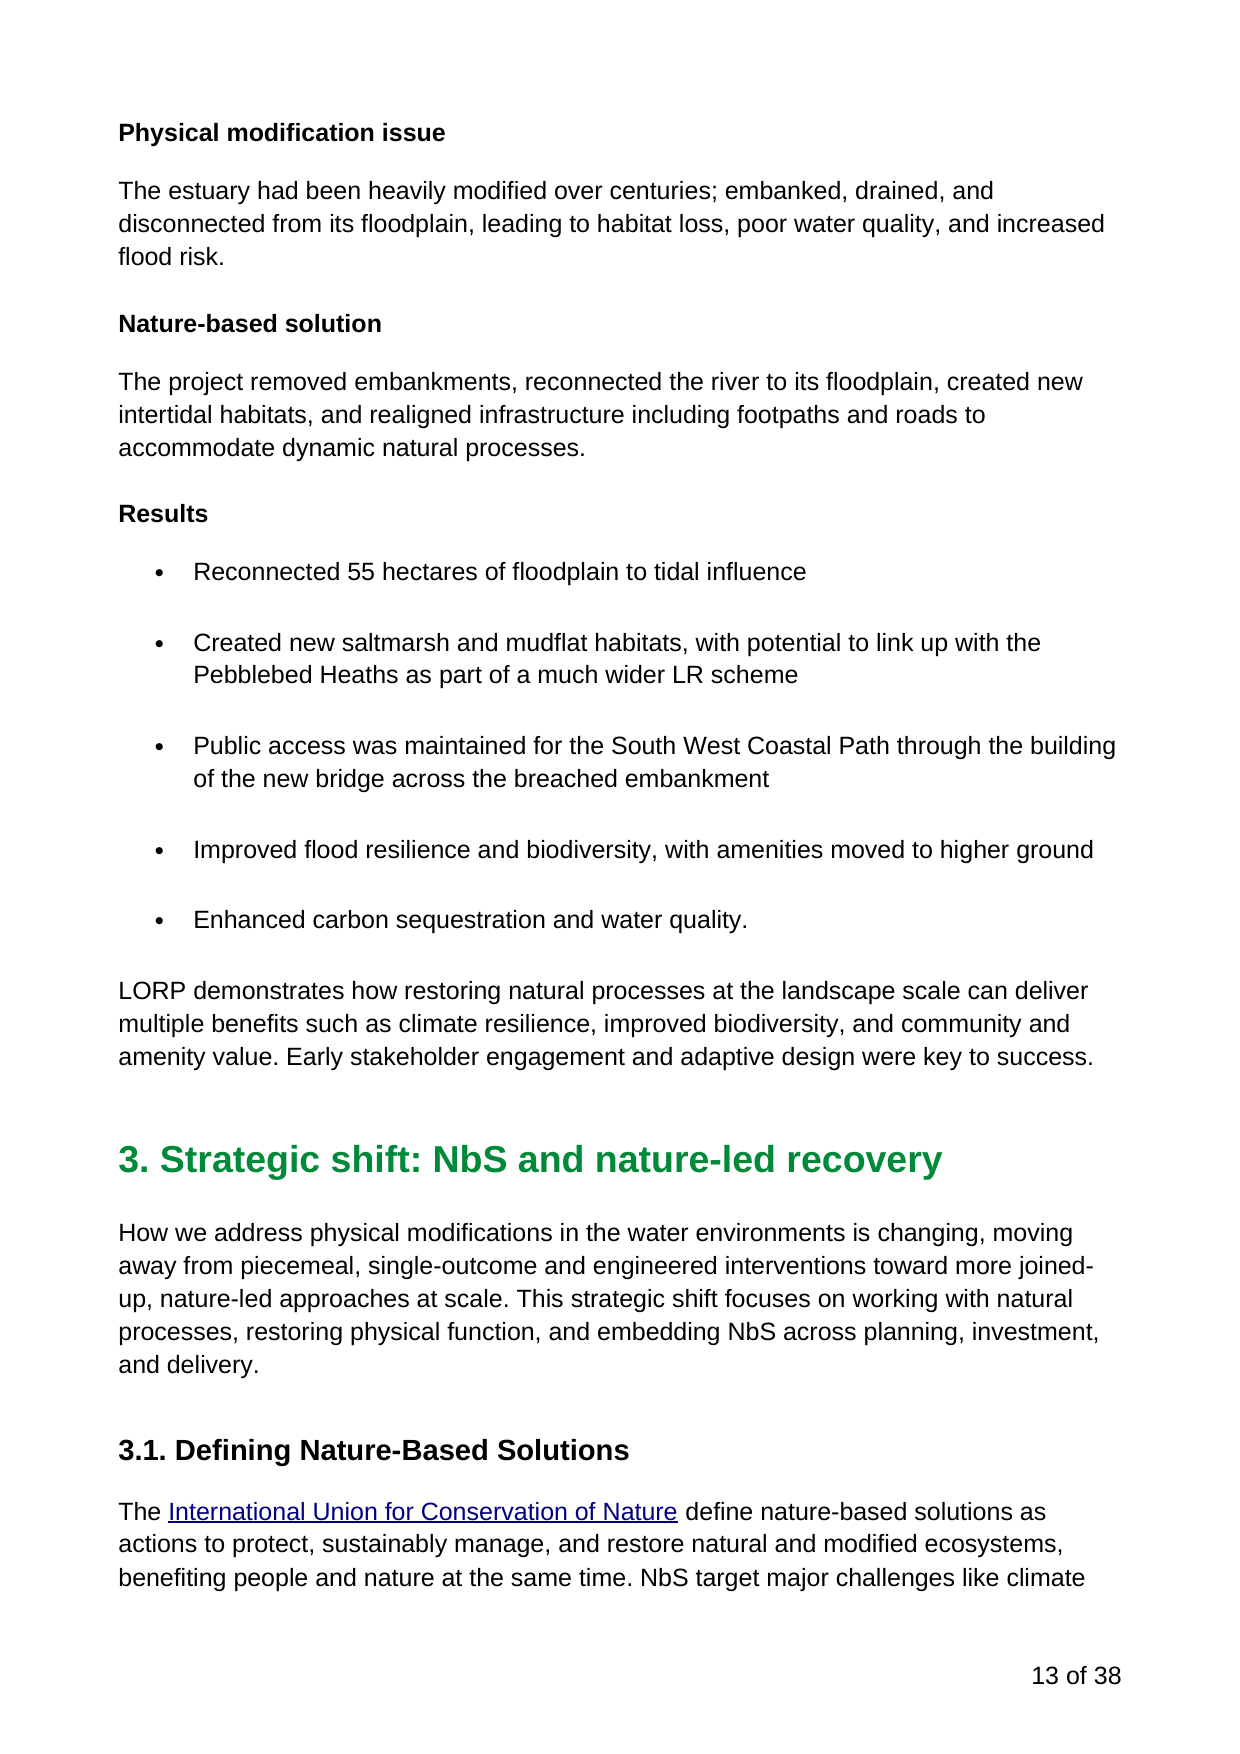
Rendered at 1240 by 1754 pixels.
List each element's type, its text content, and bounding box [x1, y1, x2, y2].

text How we address physical modifications in the water environments is changing, moving away from piecemeal, single-outcome and engineered interventions toward more joined-up, nature-led approaches at scale. This strategic shift focuses on working with natural processes, restoring physical function, and embedding NbS across planning, investment, and delivery. [118, 1218, 1121, 1379]
subtitle Results [118, 499, 1121, 528]
subtitle Nature-based solution [118, 308, 1121, 337]
text LORP demonstrates how restoring natural processes at the landscape scale can deliver multiple benefits such as climate resilience, improved biodiversity, and community and amenity value. Early stakeholder engagement and adaptive design were key to success. [118, 976, 1121, 1070]
subtitle Physical modification issue [118, 118, 1121, 147]
list Enhanced carbon sequestration and water quality. [156, 905, 1121, 934]
text The project removed embankments, reconnected the river to its floodplain, created new intertidal habitats, and realigned infrastructure including footpaths and roads to accommodate dynamic natural processes. [118, 367, 1121, 461]
list Reconnected 55 hectares of floodplain to tidal influence [156, 557, 1121, 586]
text The International Union for Conservation of Nature define nature-based solutions as actions to protect, sustainably manage, and restore natural and modified ecosystems, benefiting people and nature at the same time. NbS target major challenges like climate [118, 1496, 1121, 1591]
subtitle 3.1. Defining Nature-Based Solutions [118, 1433, 1121, 1466]
subtitle 3. Strategic shift: NbS and nature-led recovery [118, 1137, 1121, 1180]
text The estuary had been heavily modified over centuries; embanked, drained, and disconnected from its floodplain, leading to habitat loss, poor water quality, and increased flood risk. [118, 176, 1121, 271]
list Public access was maintained for the South West Coastal Path through the building of the new bridge across the breached embankment [156, 731, 1121, 793]
list Created new saltmarsh and mudflat habitats, with potential to link up with the Pebblebed Heaths as part of a much wider LR scheme [156, 627, 1121, 689]
list Improved flood resilience and biodiversity, with amenities moved to higher ground [156, 834, 1121, 863]
